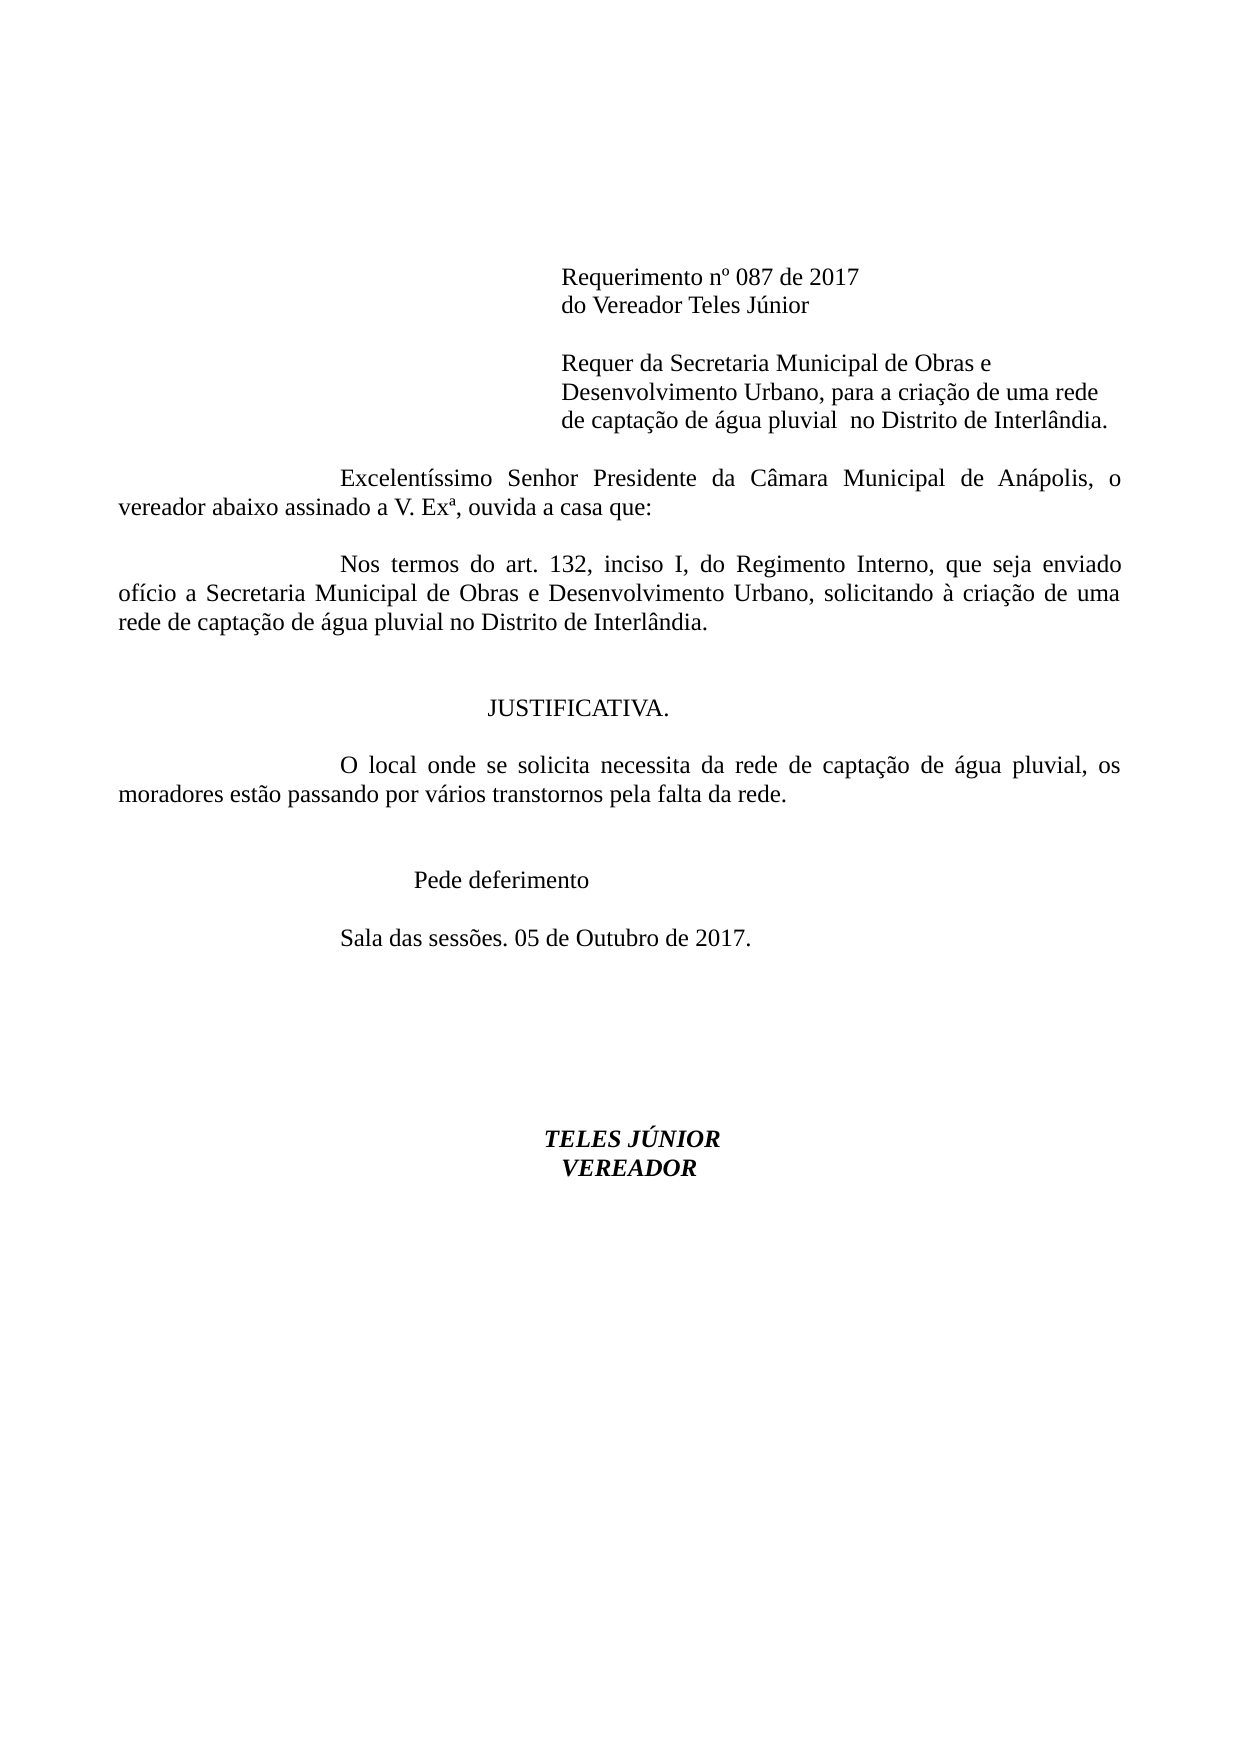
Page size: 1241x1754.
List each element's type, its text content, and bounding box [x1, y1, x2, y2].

text VEREADOR [118, 1153, 1122, 1182]
text Requerimento nº 087 de 2017 [118, 262, 1122, 291]
text do Vereador Teles Júnior [118, 291, 1122, 319]
text TELES JÚNIOR [118, 1124, 1122, 1153]
text JUSTIFICATIVA. [118, 693, 1122, 722]
text Pede deferimento [118, 866, 1122, 894]
text Nos termos do art. 132, inciso I, do Regimento Interno, que seja enviado ofício a Secretaria Municipal de Obras e Desenvolvimento Urbano, solicitando à criação de uma rede de captação de água pluvial no Distrito de Interlândia. [118, 549, 1122, 636]
text O local onde se solicita necessita da rede de captação de água pluvial, os moradores estão passando por vários transtornos pela falta da rede. [118, 751, 1122, 808]
text Excelentíssimo Senhor Presidente da Câmara Municipal de Anápolis, o vereador abaixo assinado a V. Exª, ouvida a casa que: [118, 463, 1122, 521]
text Sala das sessões. 05 de Outubro de 2017. [118, 923, 1122, 952]
text Requer da Secretaria Municipal de Obras e Desenvolvimento Urbano, para a criação de uma rede de captação de água pluvial no Distrito de Interlândia. [118, 348, 1122, 434]
